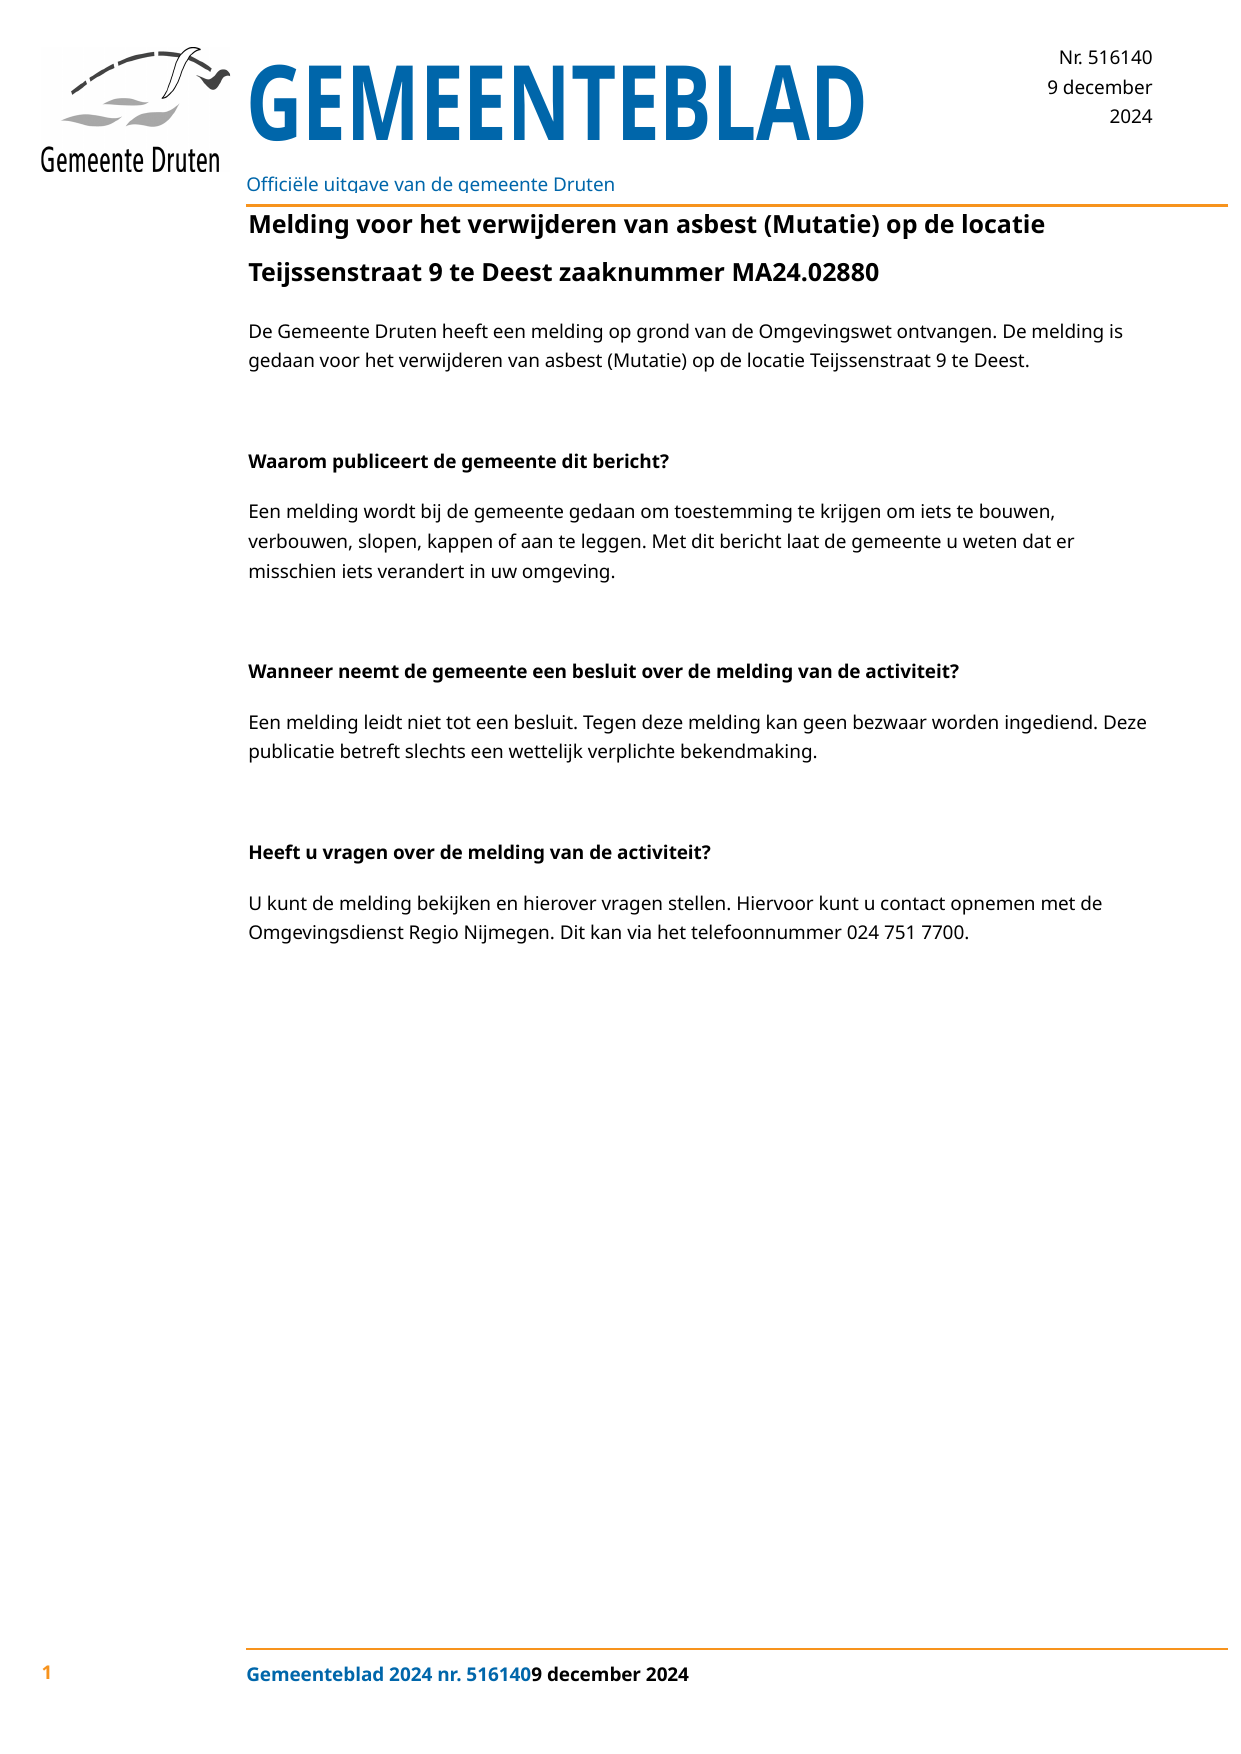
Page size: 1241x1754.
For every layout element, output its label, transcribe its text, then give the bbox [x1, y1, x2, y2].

text Een melding leidt niet tot een besluit. Tegen deze melding kan geen bezwaar worden ingediend. Deze publicatie betreft slechts een wettelijk verplichte bekendmaking. [248, 709, 1152, 764]
text Wanneer neemt de gemeente een besluit over de melding van de activiteit? [248, 659, 1152, 684]
text Een melding wordt bij de gemeente gedaan om toestemming te krijgen om iets te bouwen, verbouwen, slopen, kappen of aan te leggen. Met dit bericht laat de gemeente u weten dat er misschien iets verandert in uw omgeving. [248, 499, 1152, 584]
picture [41, 47, 231, 172]
text Melding voor het verwijderen van asbest (Mutatie) op de locatie Teijssenstraat 9 te Deest zaaknummer MA24.02880 [248, 207, 1152, 288]
text Heeft u vragen over de melding van de activiteit? [248, 839, 1152, 865]
text U kunt de melding bekijken en hierover vragen stellen. Hiervoor kunt u contact opnemen met de Omgevingsdienst Regio Nijmegen. Dit kan via het telefoonnummer 024 751 7700. [248, 890, 1152, 945]
text Waarom publiceert de gemeente dit bericht? [248, 448, 1152, 474]
text De Gemeente Druten heeft een melding op grond van de Omgevingswet ontvangen. De melding is gedaan voor het verwijderen van asbest (Mutatie) op de locatie Teijssenstraat 9 te Deest. [248, 318, 1152, 373]
